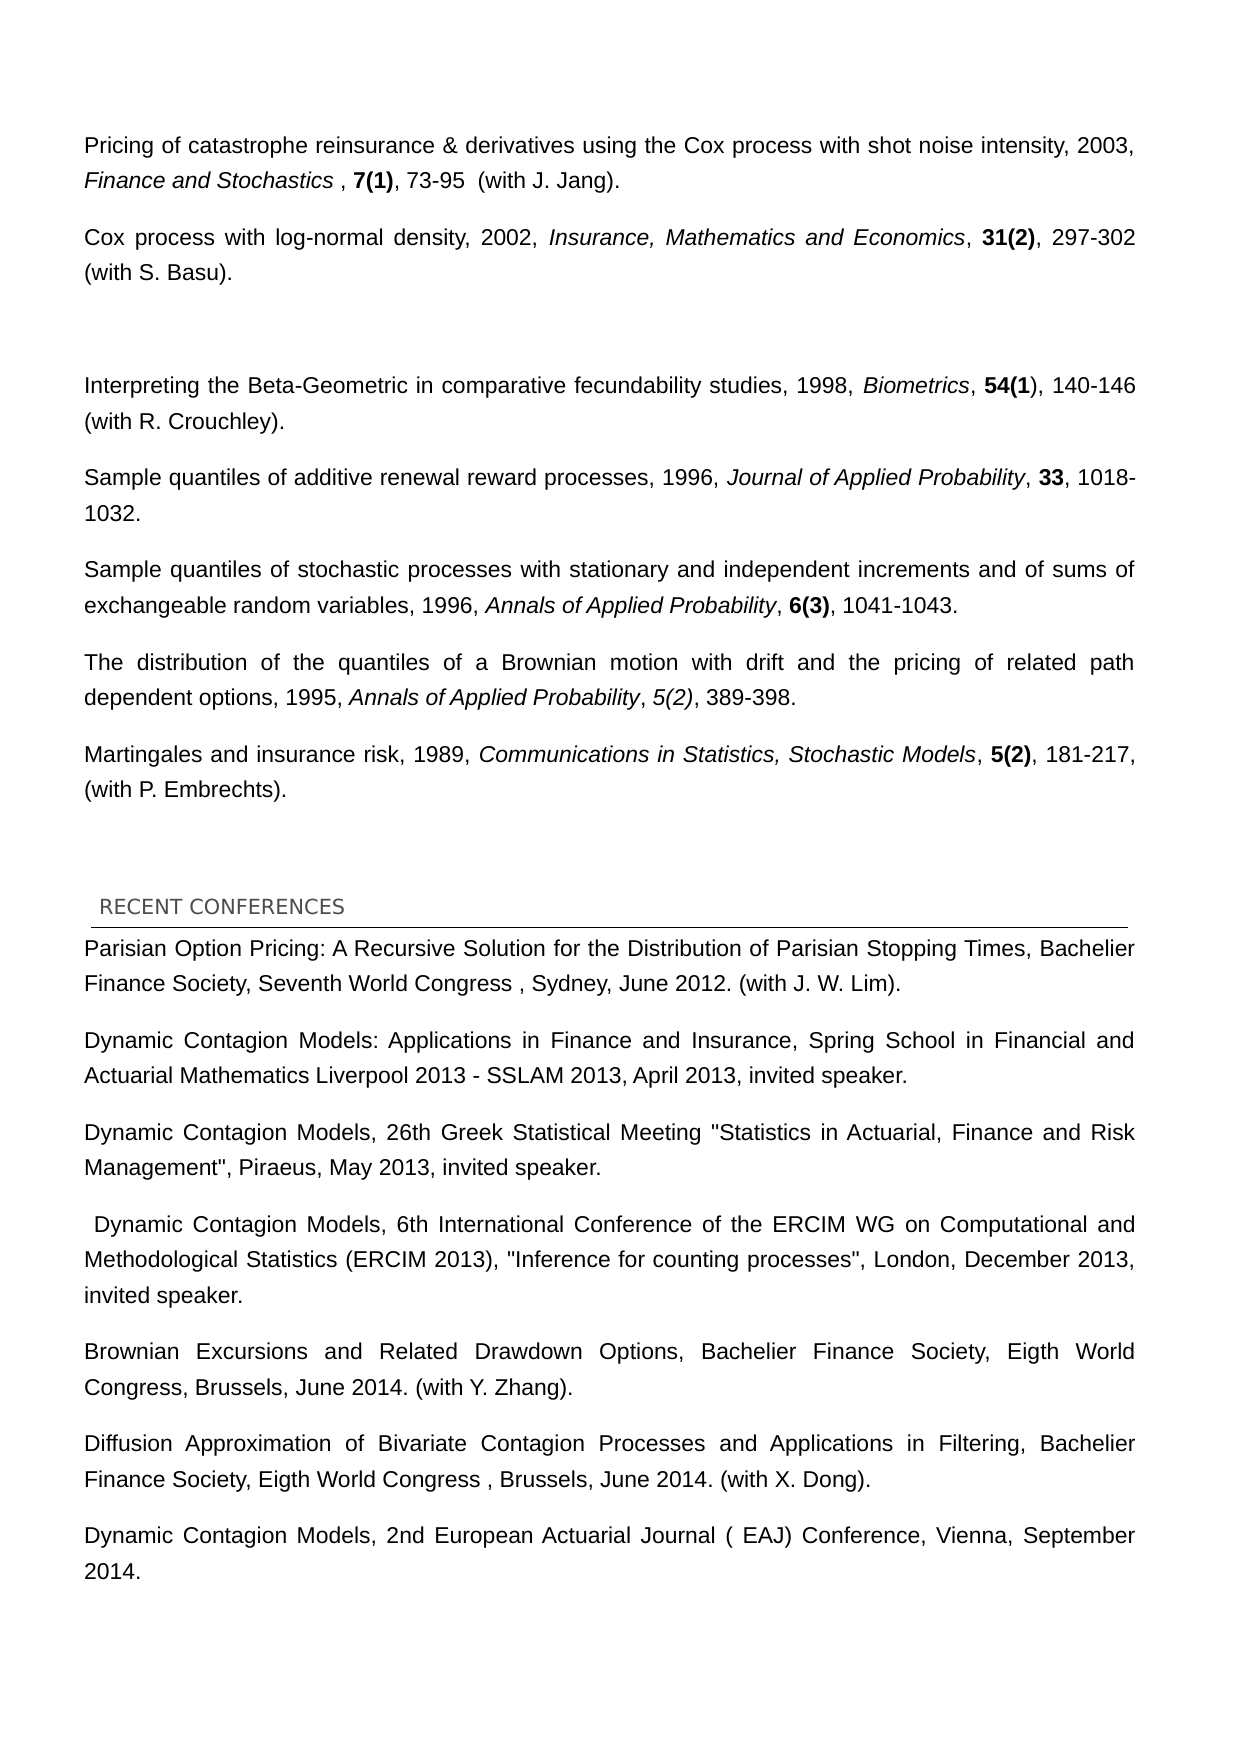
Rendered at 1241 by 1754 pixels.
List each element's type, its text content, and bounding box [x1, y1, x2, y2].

table_cell Parisian Option Pricing: A Recursive Solution for the Distribution of Parisian Stopping Times, Bachelier Finance Society, Seventh World Congress , Sydney, June 2012. (with J. W. Lim). Dynamic Contagion Models: Applications in Finance and Insurance, Spring School in Financial and Actuarial Mathematics Liverpool 2013 - SSLAM 2013, April 2013, invited speaker. Dynamic Contagion Models, 26th Greek Statistical Meeting "Statistics in Actuarial, Finance and Risk Management", Piraeus, May 2013, invited speaker. Dynamic Contagion Models, 6th International Conference of the ERCIM WG on Computational and Methodological Statistics (ERCIM 2013), "Inference for counting processes", London, December 2013, invited speaker. Brownian Excursions and Related Drawdown Options, Bachelier Finance Society, Eigth World Congress, Brussels, June 2014. (with Y. Zhang). Diffusion Approximation of Bivariate Contagion Processes and Applications in Filtering, Bachelier Finance Society, Eigth World Congress , Brussels, June 2014. (with X. Dong). Dynamic Contagion Models, 2nd European Actuarial Journal ( EAJ) Conference, Vienna, September 2014. [84, 935, 1136, 1605]
table_cell Pricing of catastrophe reinsurance & derivatives using the Cox process with shot noise intensity, 2003, Finance and Stochastics , 7(1), 73-95 (with J. Jang). Cox process with log-normal density, 2002, Insurance, Mathematics and Economics, 31(2), 297-302 (with S. Basu). Interpreting the Beta-Geometric in comparative fecundability studies, 1998, Biometrics, 54(1), 140-146 (with R. Crouchley). Sample quantiles of additive renewal reward processes, 1996, Journal of Applied Probability, 33, 1018-1032. Sample quantiles of stochastic processes with stationary and independent increments and of sums of exchangeable random variables, 1996, Annals of Applied Probability, 6(3), 1041-1043. The distribution of the quantiles of a Brownian motion with drift and the pricing of related path dependent options, 1995, Annals of Applied Probability, 5(2), 389-398. Martingales and insurance risk, 1989, Communications in Statistics, Stochastic Models, 5(2), 181-217, (with P. Embrechts). [84, 75, 1136, 880]
table_cell RECENT CONFERENCES [84, 880, 1136, 934]
